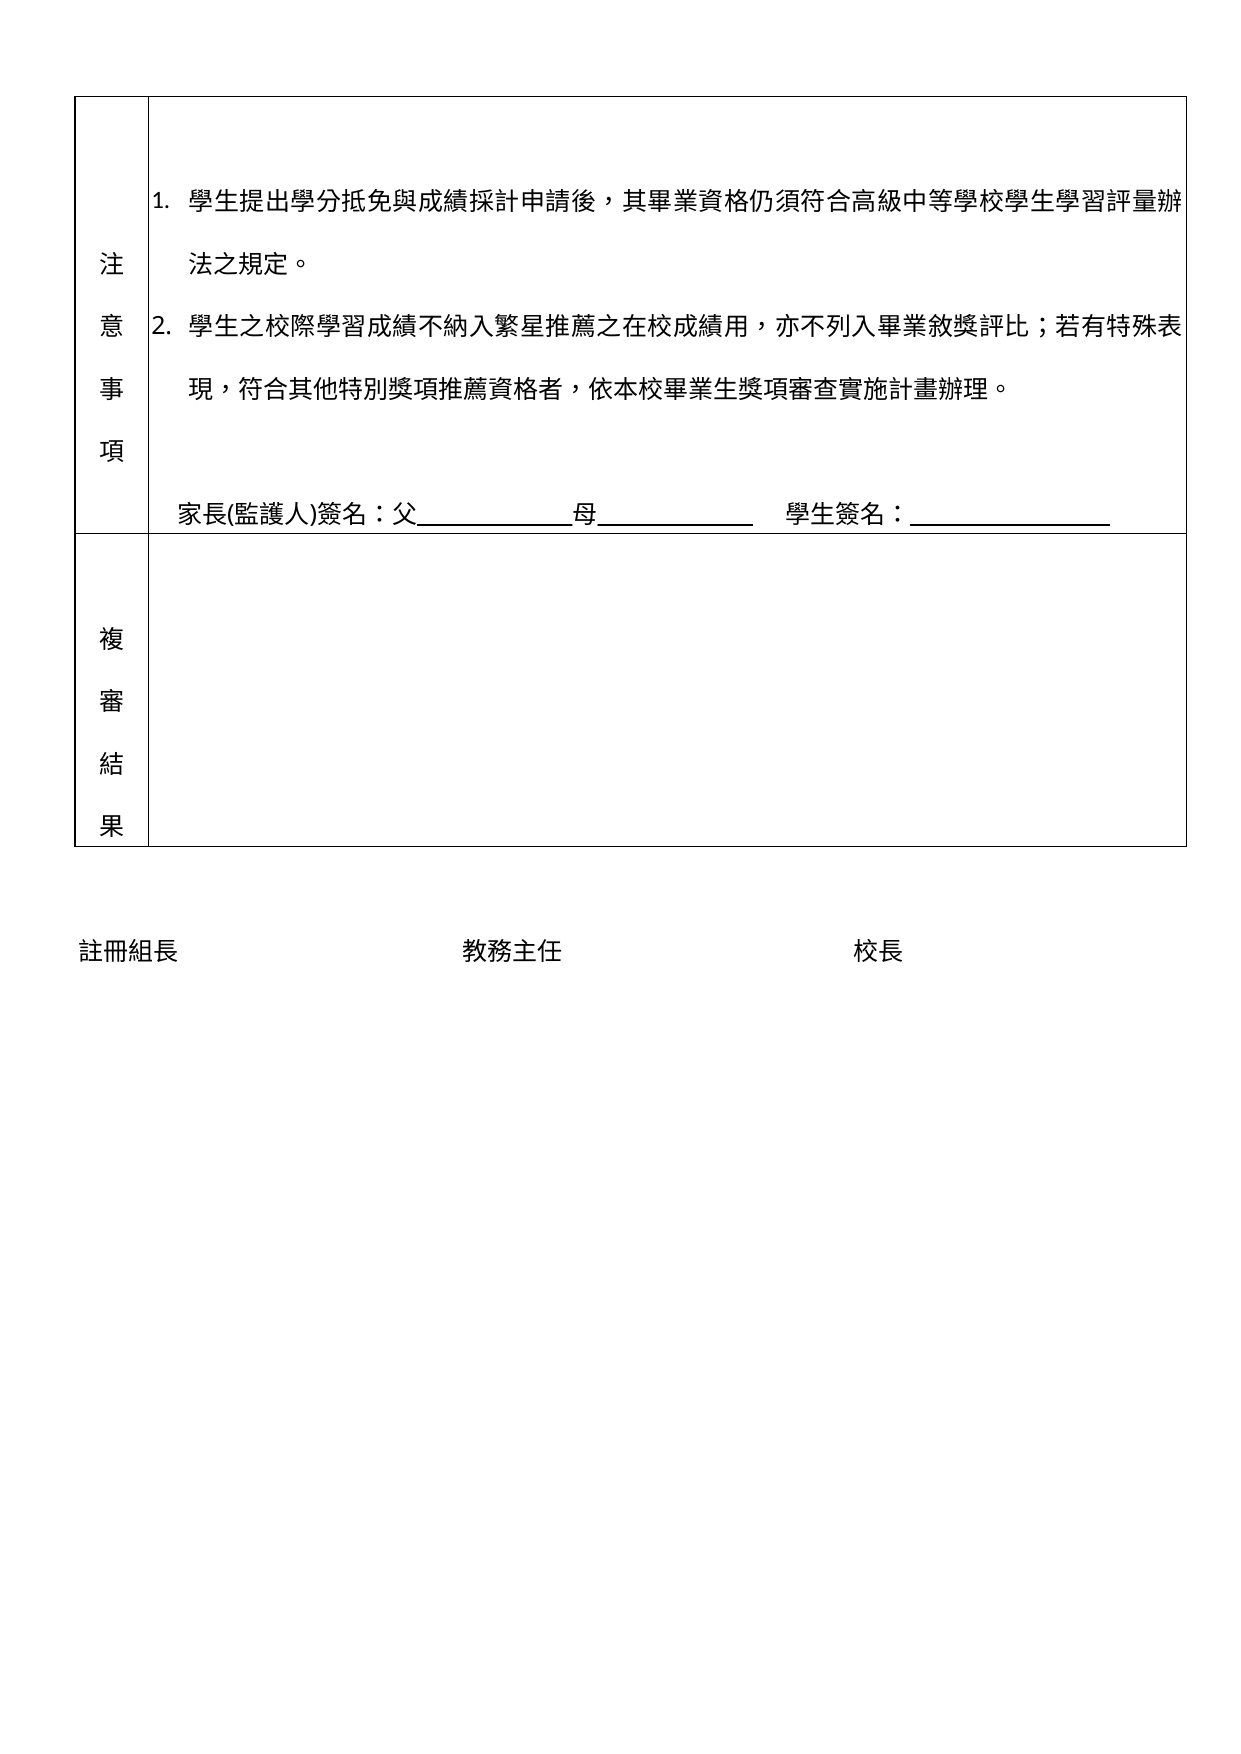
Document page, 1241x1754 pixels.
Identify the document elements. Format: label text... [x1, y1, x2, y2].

table_cell [149, 534, 1186, 846]
table_cell [260, 847, 443, 971]
table_cell 複審結果 [76, 534, 148, 846]
table_cell [630, 847, 816, 971]
table_cell 註冊組長 [75, 847, 260, 971]
table_cell 注意事項 [76, 97, 148, 533]
table_cell [1003, 847, 1187, 971]
table_cell 學生提出學分抵免與成績採計申請後，其畢業資格仍須符合高級中等學校學生學習評量辦法之規定。 學生之校際學習成績不納入繁星推薦之在校成績用，亦不列入畢業敘獎評比；若有特殊表現，符合其他特別獎項推薦資格者，依本校畢業生獎項審查實施計畫辦理。 家長(監護人)簽名：父______________母______________ 學生簽名：__________________ [149, 97, 1186, 533]
table_cell 校長 [816, 847, 1003, 971]
table_cell 教務主任 [443, 847, 630, 971]
